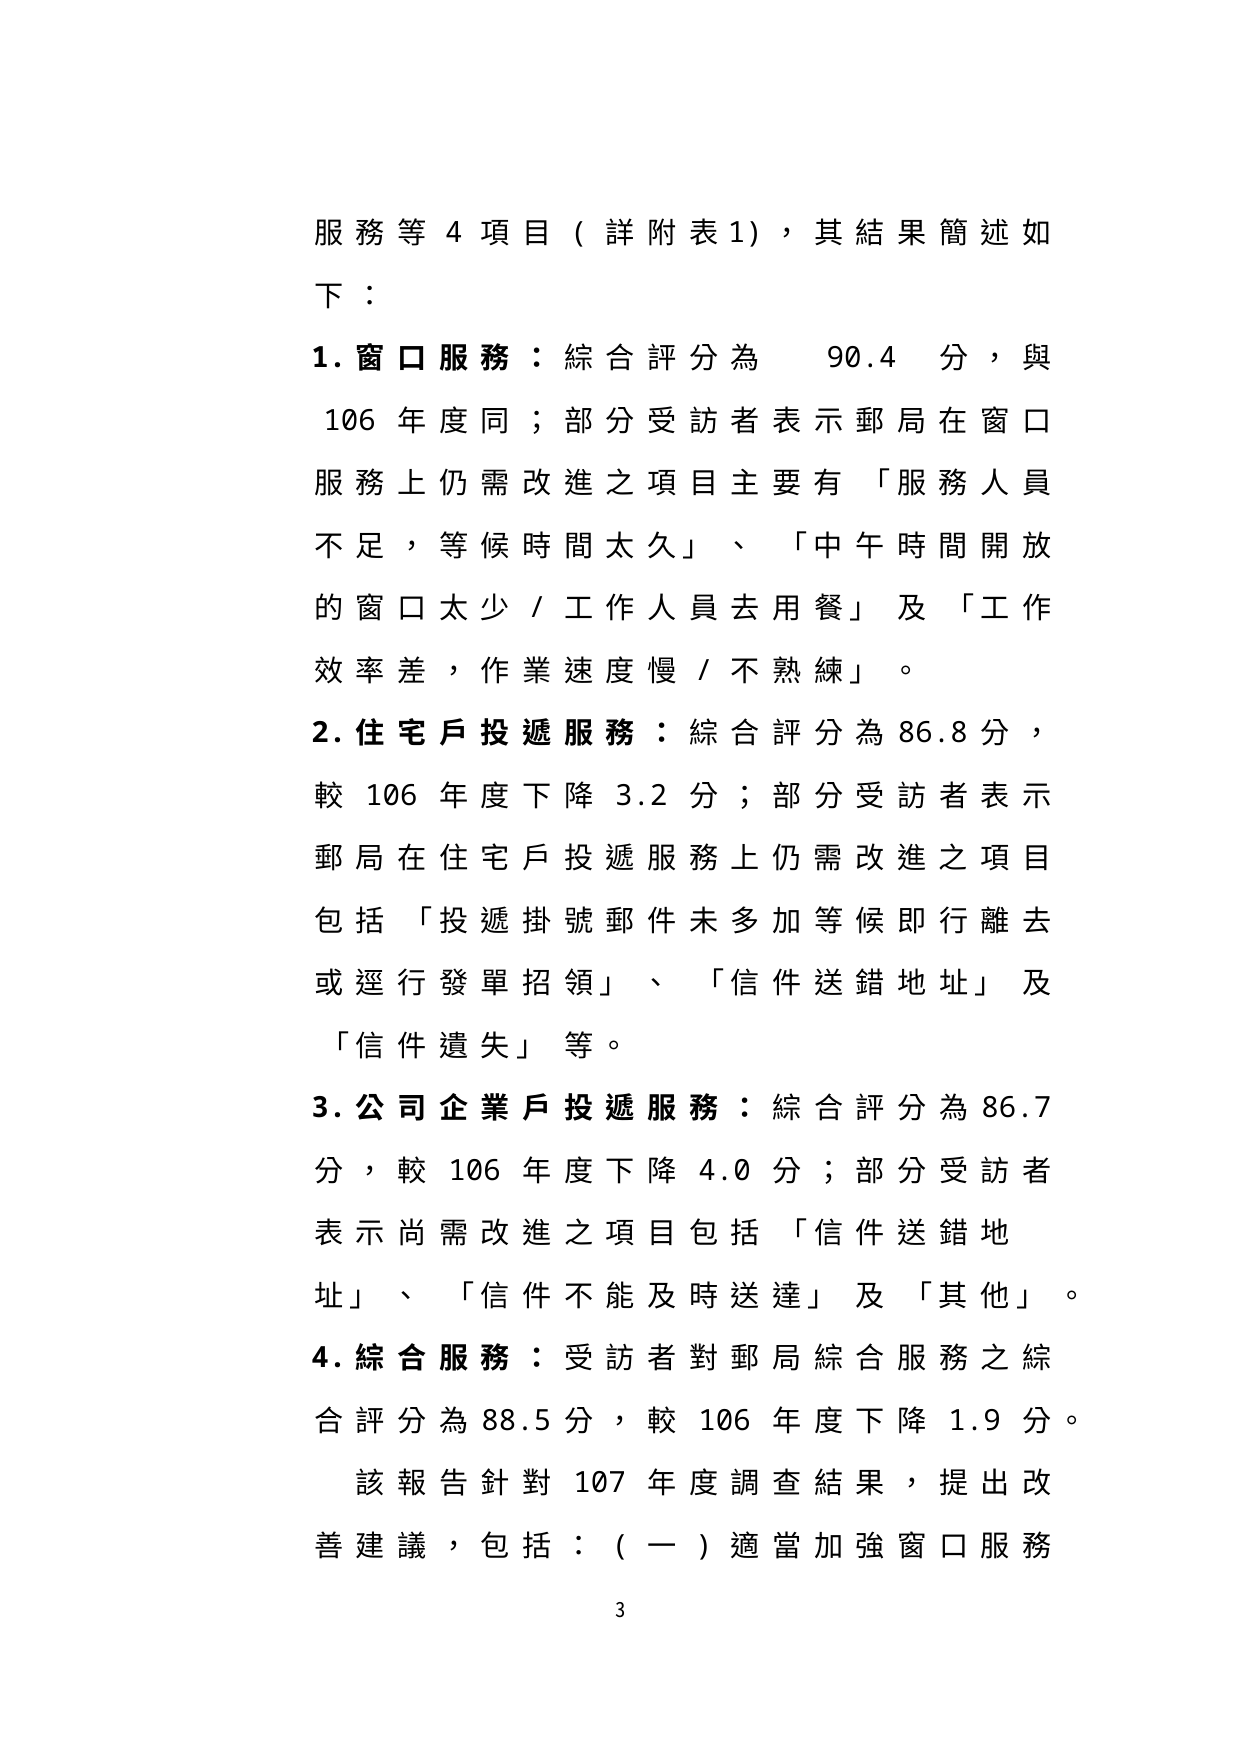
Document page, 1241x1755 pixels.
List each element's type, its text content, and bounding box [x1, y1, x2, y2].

text 服務等4項目(詳附表1)，其結果簡述如下： [271, 189, 1058, 314]
text 2.住宅戶投遞服務：綜合評分為86.8分，較106年度下降3.2分；部分受訪者表示郵局在住宅戶投遞服務上仍需改進之項目包括「投遞掛號郵件未多加等候即行離去或逕行發單招領」、「信件送錯地址」及「信件遺失」等。 [271, 689, 1058, 1064]
text 1.窗口服務：綜合評分為 90.4 分，與106年度同；部分受訪者表示郵局在窗口服務上仍需改進之項目主要有「服務人員不足，等候時間太久」、「中午時間開放的窗口太少/工作人員去用餐」及「工作效率差，作業速度慢/不熟練」。 [271, 314, 1058, 689]
text 3.公司企業戶投遞服務：綜合評分為86.7 分，較106年度下降4.0分；部分受訪者表示尚需改進之項目包括「信件送錯地址」、「信件不能及時送達」及「其他」。 [271, 1064, 1058, 1314]
text 該報告針對107年度調查結果，提出改善建議，包括：(一)適當加強窗口服務人力，並提升工作效率，以縮短顧客等候時間。(二)加強無人自助郵局服務功能，並廣設具存/提款功能之自動櫃員機。(三)加強郵務人員之訓練，以提升服務準確度。(四)持續改善及加強宣導郵局之各項便民服務。(五)加強投遞人員服務品質。(六)加強郵局為照顧獨居長者服務措施。(七)加強性別友善設施。鑒於該公司之綜合服務綜合評分107年度較106年度下降，即民眾服務滿意度下滑，允宜針對該報告所提建議，研擬改進措施，俾利提升為民服務品質。 [271, 1439, 1058, 1564]
text 4.綜合服務：受訪者對郵局綜合服務之綜合評分為88.5分，較106年度下降1.9分。 [271, 1314, 1058, 1439]
